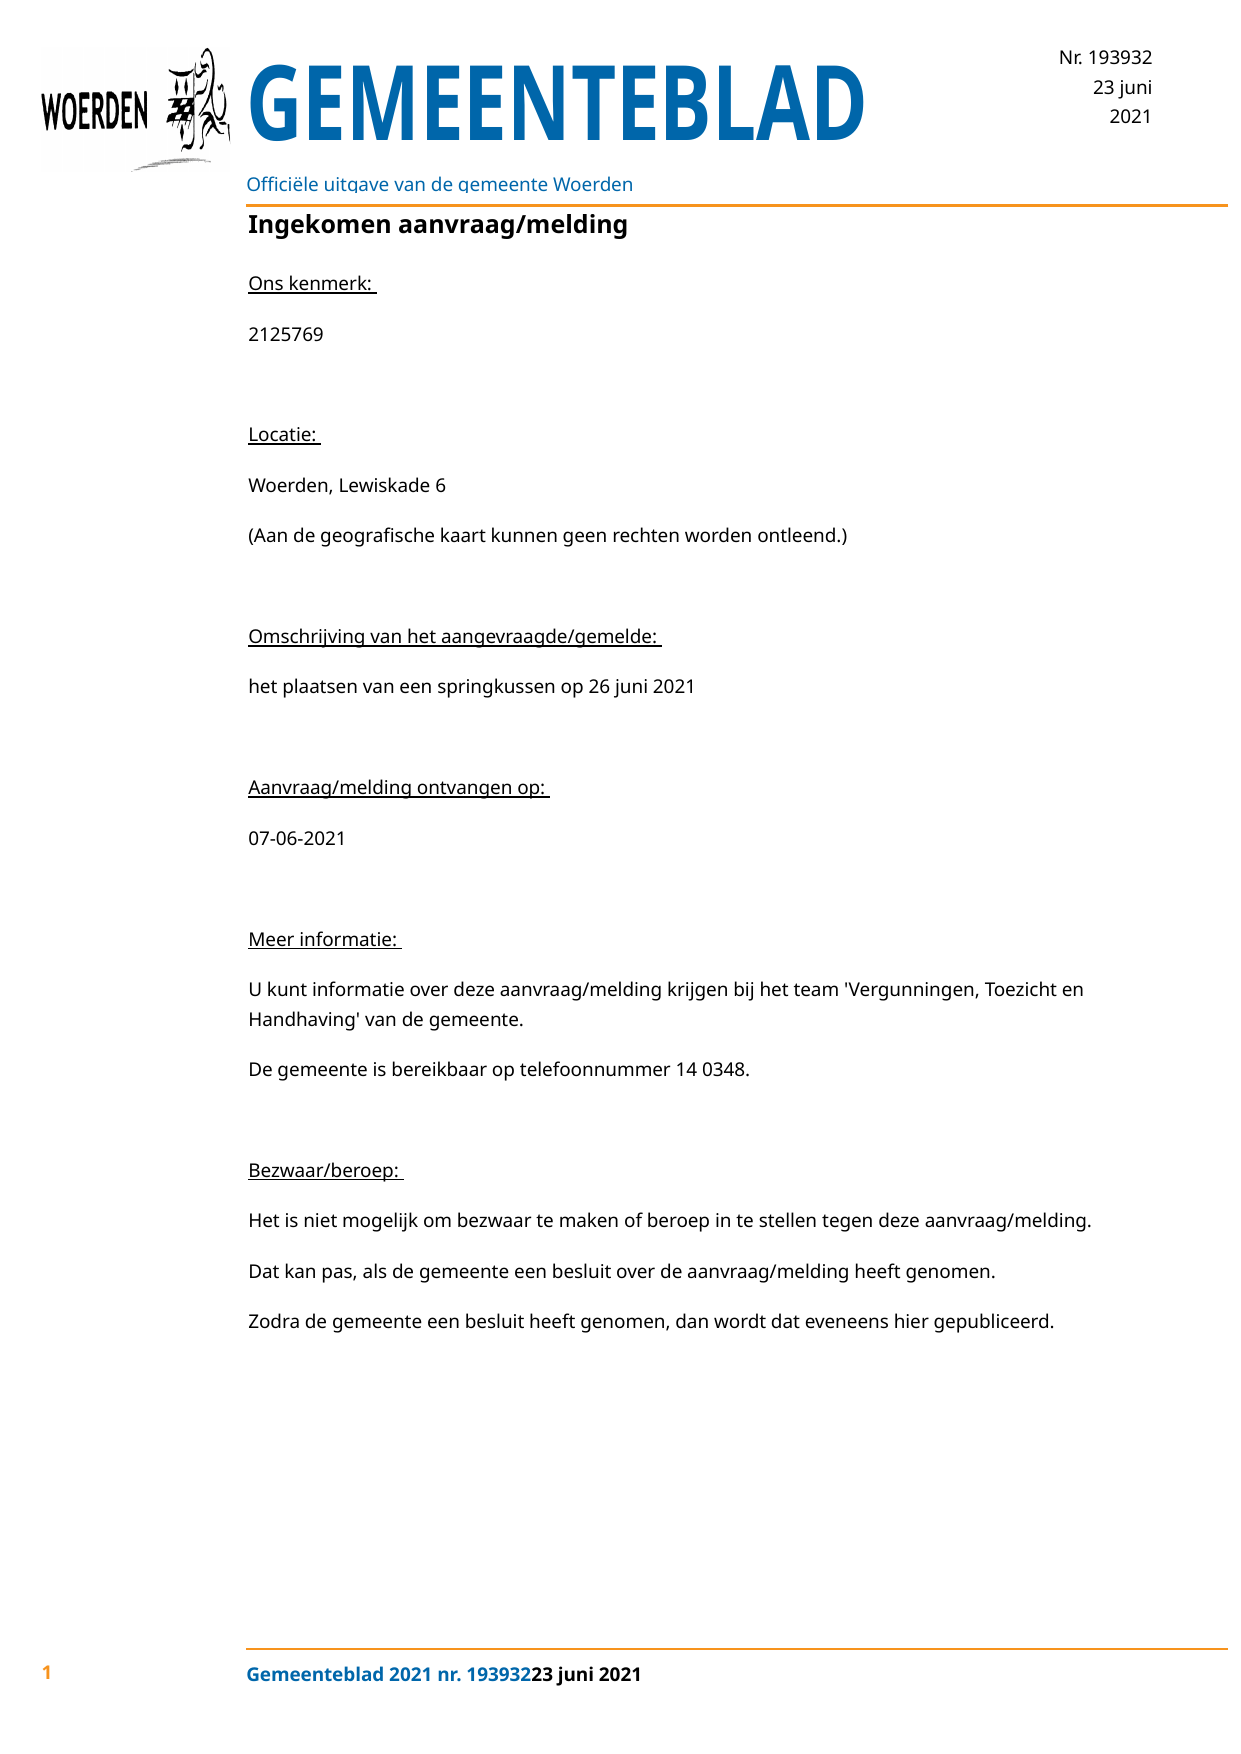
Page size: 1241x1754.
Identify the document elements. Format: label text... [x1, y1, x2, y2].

text het plaatsen van een springkussen op 26 juni 2021 [248, 674, 1152, 699]
text Meer informatie: [248, 926, 1152, 951]
text 2125769 [248, 321, 1152, 346]
text Bezwaar/beroep: [248, 1157, 1152, 1183]
text Dat kan pas, als de gemeente een besluit over de aanvraag/melding heeft genomen. [248, 1258, 1152, 1283]
text Aanvraag/melding ontvangen op: [248, 774, 1152, 800]
text Ingekomen aanvraag/melding [248, 207, 1152, 241]
text U kunt informatie over deze aanvraag/melding krijgen bij het team 'Vergunningen, Toezicht en Handhaving' van de gemeente. [248, 976, 1152, 1031]
text Ons kenmerk: [248, 270, 1152, 296]
text De gemeente is bereikbaar op telefoonnummer 14 0348. [248, 1056, 1152, 1082]
text (Aan de geografische kaart kunnen geen rechten worden ontleend.) [248, 522, 1152, 548]
text Omschrijving van het aangevraagde/gemelde: [248, 623, 1152, 649]
text Woerden, Lewiskade 6 [248, 472, 1152, 498]
text Het is niet mogelijk om bezwaar te maken of beroep in te stellen tegen deze aanvraag/melding. [248, 1207, 1152, 1233]
picture [41, 47, 231, 172]
text 07-06-2021 [248, 825, 1152, 851]
text Locatie: [248, 422, 1152, 447]
text Zodra de gemeente een besluit heeft genomen, dan wordt dat eveneens hier gepubliceerd. [248, 1308, 1152, 1334]
